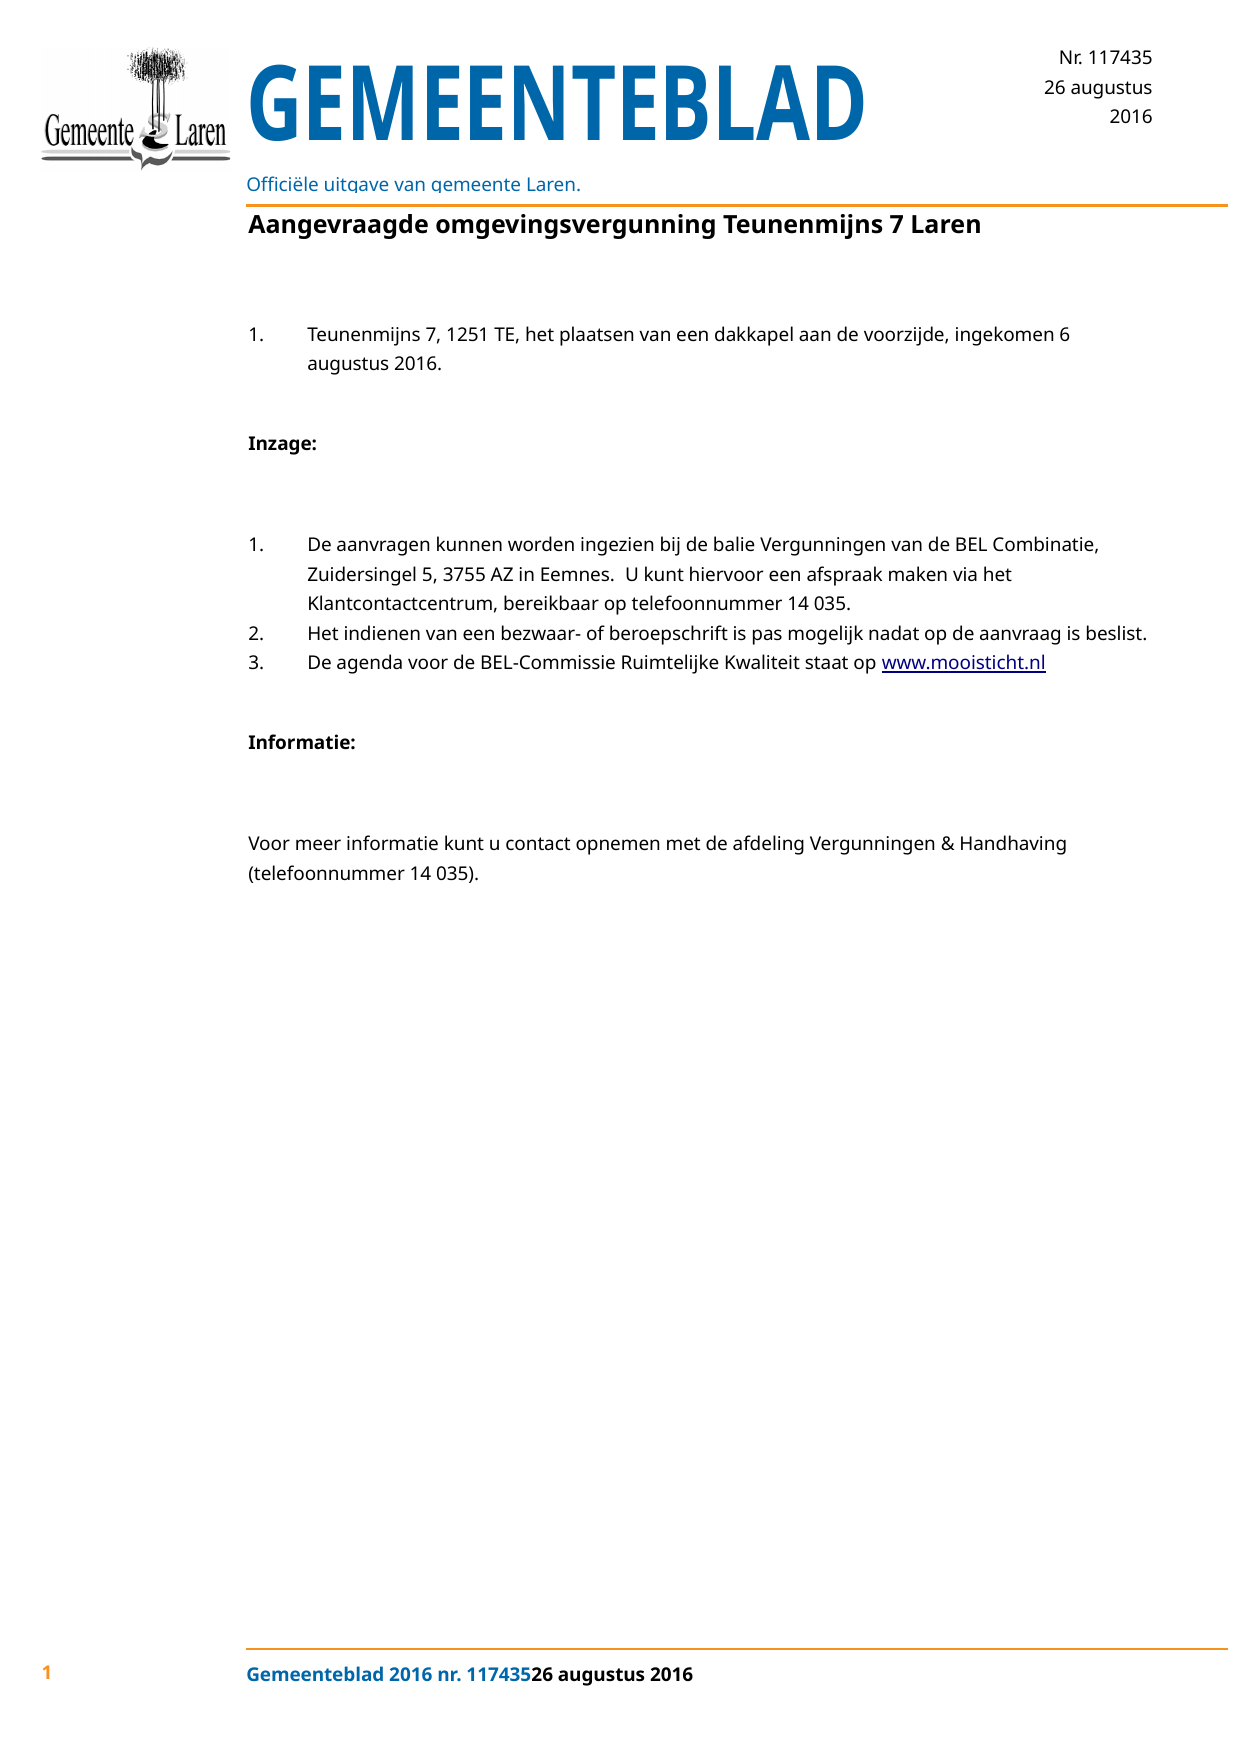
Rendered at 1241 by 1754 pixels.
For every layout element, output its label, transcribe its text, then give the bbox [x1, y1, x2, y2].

text Aangevraagde omgevingsvergunning Teunenmijns 7 Laren [248, 207, 1152, 241]
list Teunenmijns 7, 1251 TE, het plaatsen van een dakkapel aan de voorzijde, ingekomen 6 augustus 2016. [248, 321, 1152, 376]
list Het indienen van een bezwaar- of beroepschrift is pas mogelijk nadat op de aanvraag is beslist. [248, 620, 1152, 646]
text Voor meer informatie kunt u contact opnemen met de afdeling Vergunningen & Handhaving (telefoonnummer 14 035). [248, 830, 1152, 886]
list De agenda voor de BEL-Commissie Ruimtelijke Kwaliteit staat op www.mooisticht.nl [248, 649, 1152, 675]
text Inzage: [248, 430, 1152, 456]
text Informatie: [248, 729, 1152, 755]
picture [41, 47, 231, 172]
list De aanvragen kunnen worden ingezien bij de balie Vergunningen van de BEL Combinatie, Zuidersingel 5, 3755 AZ in Eemnes. U kunt hiervoor een afspraak maken via het Klantcontactcentrum, bereikbaar op telefoonnummer 14 035. [248, 531, 1152, 616]
